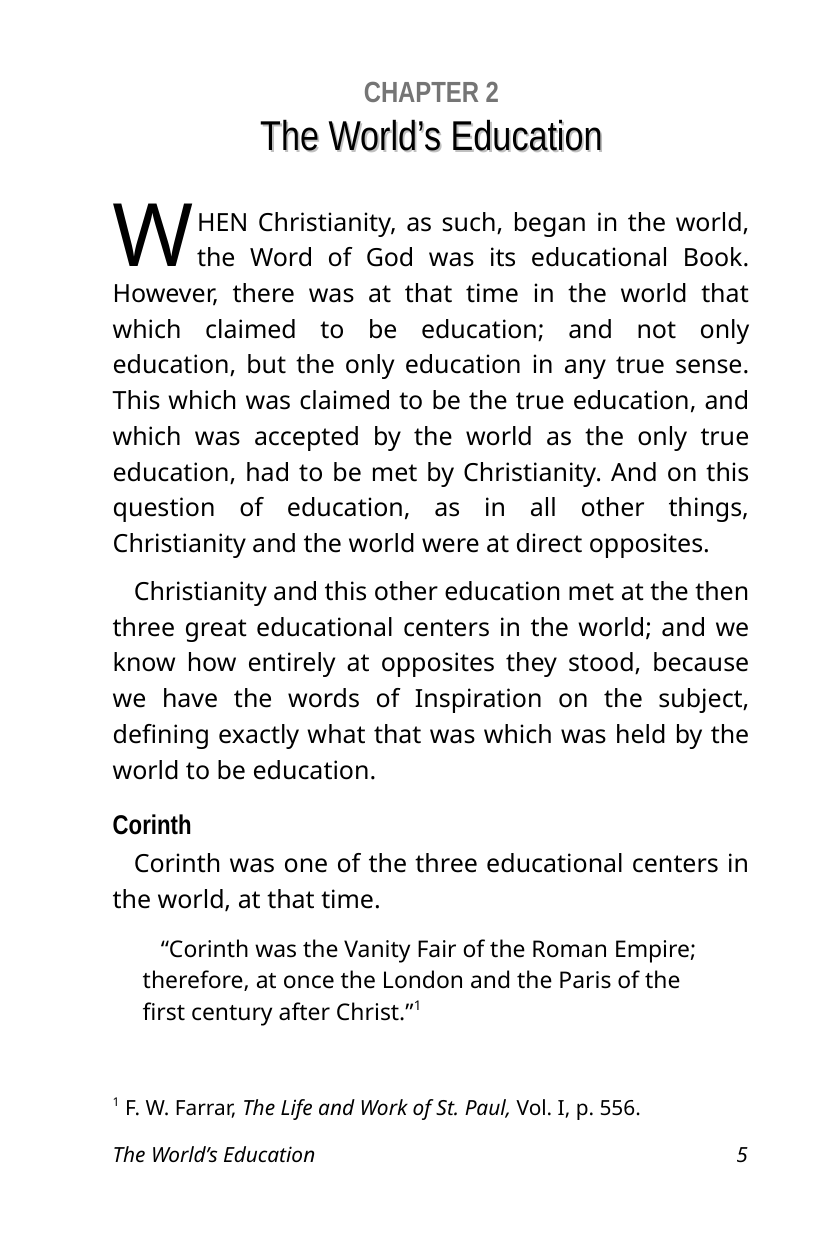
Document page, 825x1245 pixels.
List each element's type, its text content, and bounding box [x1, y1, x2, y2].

text Corinth was one of the three educational centers in the world, at that time. [112, 846, 750, 916]
title The World’s Education [112, 111, 750, 159]
text F. W. Farrar, The Life and Work of St. Paul, Vol. I, p. 556. [112, 1093, 750, 1122]
subtitle Corinth [112, 809, 750, 840]
text CHAPTER 2 [112, 75, 750, 108]
text “Corinth was the Vanity Fair of the Roman Empire; therefore, at once the London and the Paris of the first century after Christ.” [142, 933, 720, 1028]
text WHEN Christianity, as such, began in the world, the Word of God was its educational Book. However, there was at that time in the world that which claimed to be education; and not only education, but the only education in any true sense. This which was claimed to be the true education, and which was accepted by the world as the only true education, had to be met by Christianity. And on this question of education, as in all other things, Christianity and the world were at direct opposites. [112, 204, 750, 560]
text Christianity and this other education met at the then three great educational centers in the world; and we know how entirely at opposites they stood, because we have the words of Inspiration on the subject, defining exactly what that was which was held by the world to be education. [112, 574, 750, 786]
